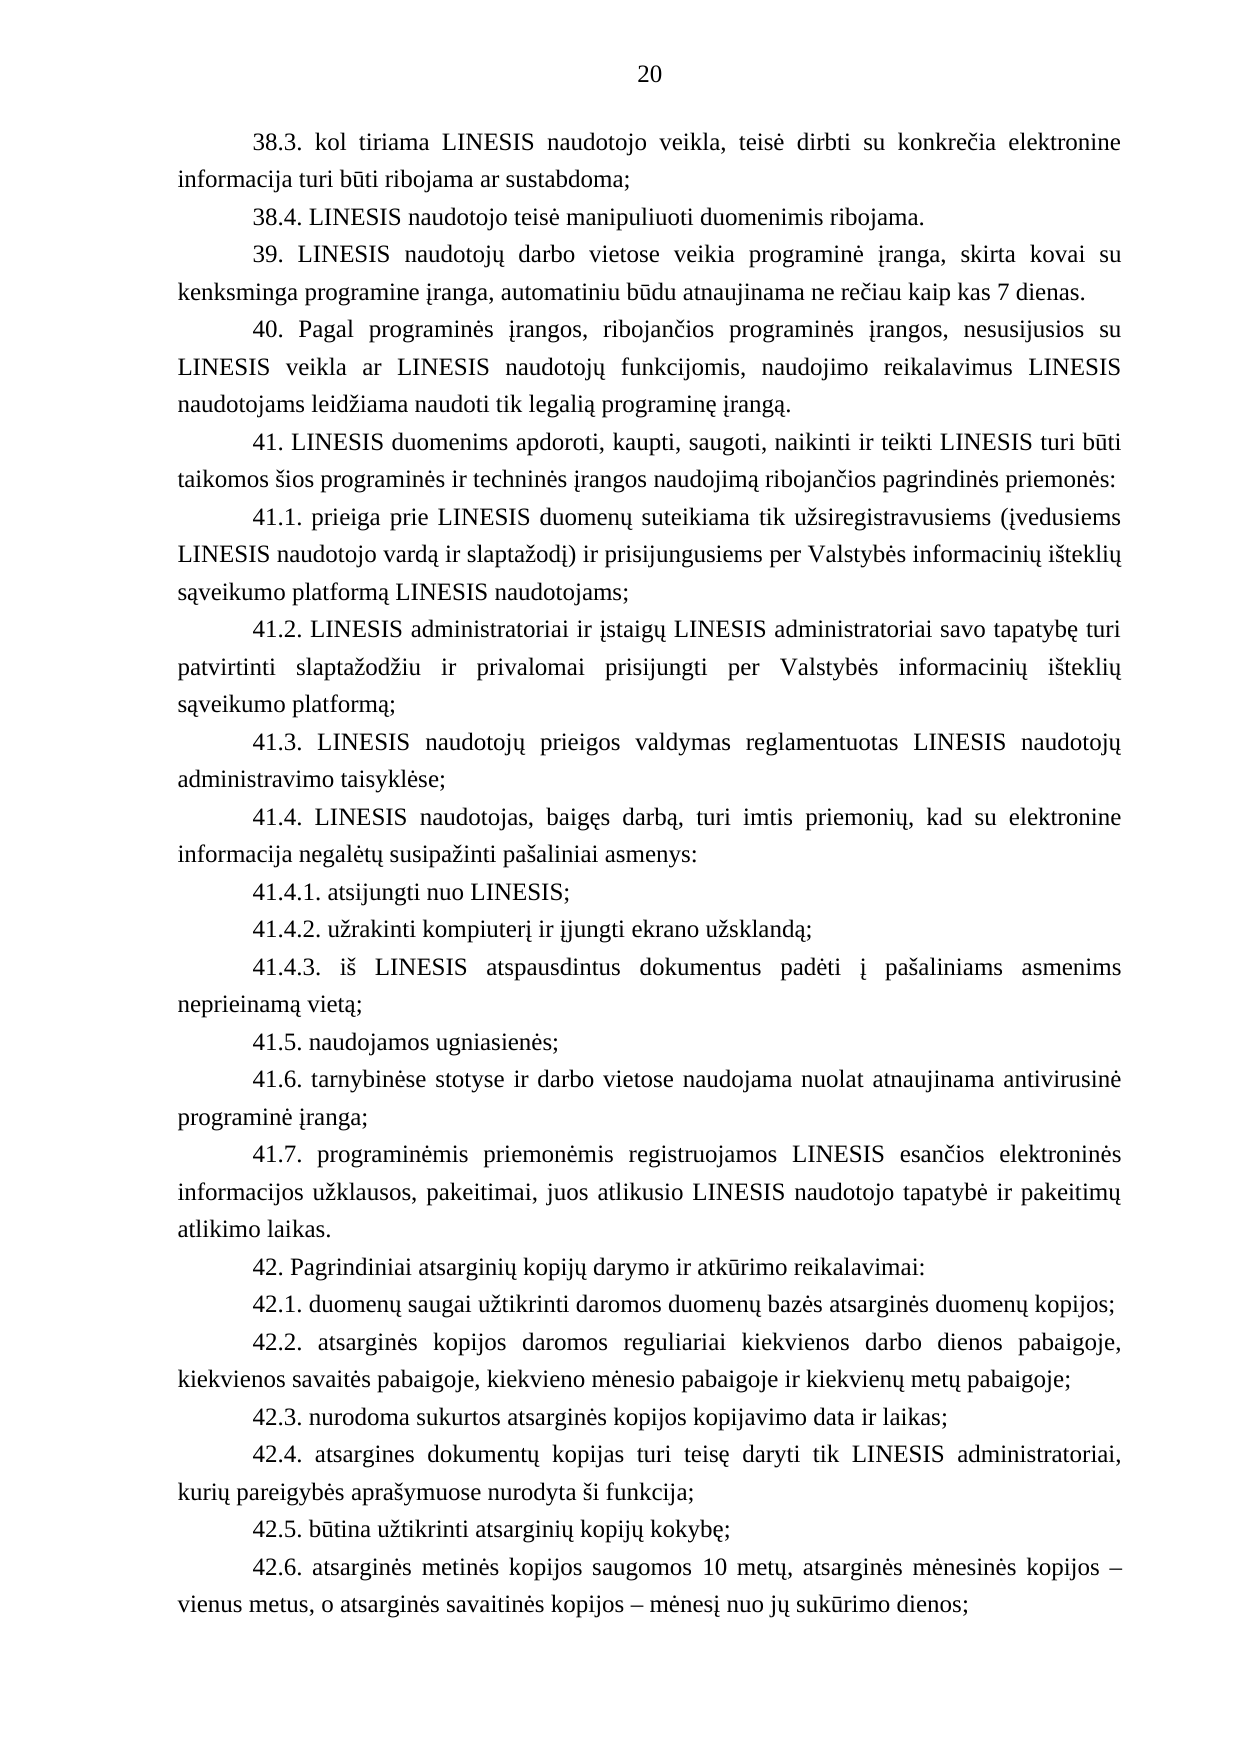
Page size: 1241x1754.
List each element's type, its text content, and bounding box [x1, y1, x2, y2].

text 42. Pagrindiniai atsarginių kopijų darymo ir atkūrimo reikalavimai: [177, 1243, 1122, 1281]
text 42.3. nurodoma sukurtos atsarginės kopijos kopijavimo data ir laikas; [177, 1393, 1122, 1431]
text 41.1. prieiga prie LINESIS duomenų suteikiama tik užsiregistravusiems (įvedusiems LINESIS naudotojo vardą ir slaptažodį) ir prisijungusiems per Valstybės informacinių išteklių sąveikumo platformą LINESIS naudotojams; [177, 493, 1122, 606]
text 40. Pagal programinės įrangos, ribojančios programinės įrangos, nesusijusios su LINESIS veikla ar LINESIS naudotojų funkcijomis, naudojimo reikalavimus LINESIS naudotojams leidžiama naudoti tik legalią programinę įrangą. [177, 306, 1122, 418]
text 41.4. LINESIS naudotojas, baigęs darbą, turi imtis priemonių, kad su elektronine informacija negalėtų susipažinti pašaliniai asmenys: [177, 793, 1122, 868]
text 41.4.3. iš LINESIS atspausdintus dokumentus padėti į pašaliniams asmenims neprieinamą vietą; [177, 943, 1122, 1018]
text 41.6. tarnybinėse stotyse ir darbo vietose naudojama nuolat atnaujinama antivirusinė programinė įranga; [177, 1056, 1122, 1131]
text 41.4.2. užrakinti kompiuterį ir įjungti ekrano užsklandą; [177, 906, 1122, 943]
text 42.2. atsarginės kopijos daromos reguliariai kiekvienos darbo dienos pabaigoje, kiekvienos savaitės pabaigoje, kiekvieno mėnesio pabaigoje ir kiekvienų metų pabaigoje; [177, 1318, 1122, 1393]
text 42.6. atsarginės metinės kopijos saugomos 10 metų, atsarginės mėnesinės kopijos – vienus metus, o atsarginės savaitinės kopijos – mėnesį nuo jų sukūrimo dienos; [177, 1543, 1122, 1618]
text 38.4. LINESIS naudotojo teisė manipuliuoti duomenimis ribojama. [177, 193, 1122, 231]
text 41.4.1. atsijungti nuo LINESIS; [177, 868, 1122, 906]
text 41. LINESIS duomenims apdoroti, kaupti, saugoti, naikinti ir teikti LINESIS turi būti taikomos šios programinės ir techninės įrangos naudojimą ribojančios pagrindinės priemonės: [177, 418, 1122, 493]
text 42.1. duomenų saugai užtikrinti daromos duomenų bazės atsarginės duomenų kopijos; [177, 1281, 1122, 1318]
text 42.4. atsargines dokumentų kopijas turi teisę daryti tik LINESIS administratoriai, kurių pareigybės aprašymuose nurodyta ši funkcija; [177, 1431, 1122, 1506]
text 38.3. kol tiriama LINESIS naudotojo veikla, teisė dirbti su konkrečia elektronine informacija turi būti ribojama ar sustabdoma; [177, 118, 1122, 193]
text 41.7. programinėmis priemonėmis registruojamos LINESIS esančios elektroninės informacijos užklausos, pakeitimai, juos atlikusio LINESIS naudotojo tapatybė ir pakeitimų atlikimo laikas. [177, 1131, 1122, 1243]
text 41.2. LINESIS administratoriai ir įstaigų LINESIS administratoriai savo tapatybę turi patvirtinti slaptažodžiu ir privalomai prisijungti per Valstybės informacinių išteklių sąveikumo platformą; [177, 606, 1122, 718]
text 41.3. LINESIS naudotojų prieigos valdymas reglamentuotas LINESIS naudotojų administravimo taisyklėse; [177, 718, 1122, 793]
text 42.5. būtina užtikrinti atsarginių kopijų kokybę; [177, 1506, 1122, 1543]
text 41.5. naudojamos ugniasienės; [177, 1018, 1122, 1056]
text 39. LINESIS naudotojų darbo vietose veikia programinė įranga, skirta kovai su kenksminga programine įranga, automatiniu būdu atnaujinama ne rečiau kaip kas 7 dienas. [177, 231, 1122, 306]
